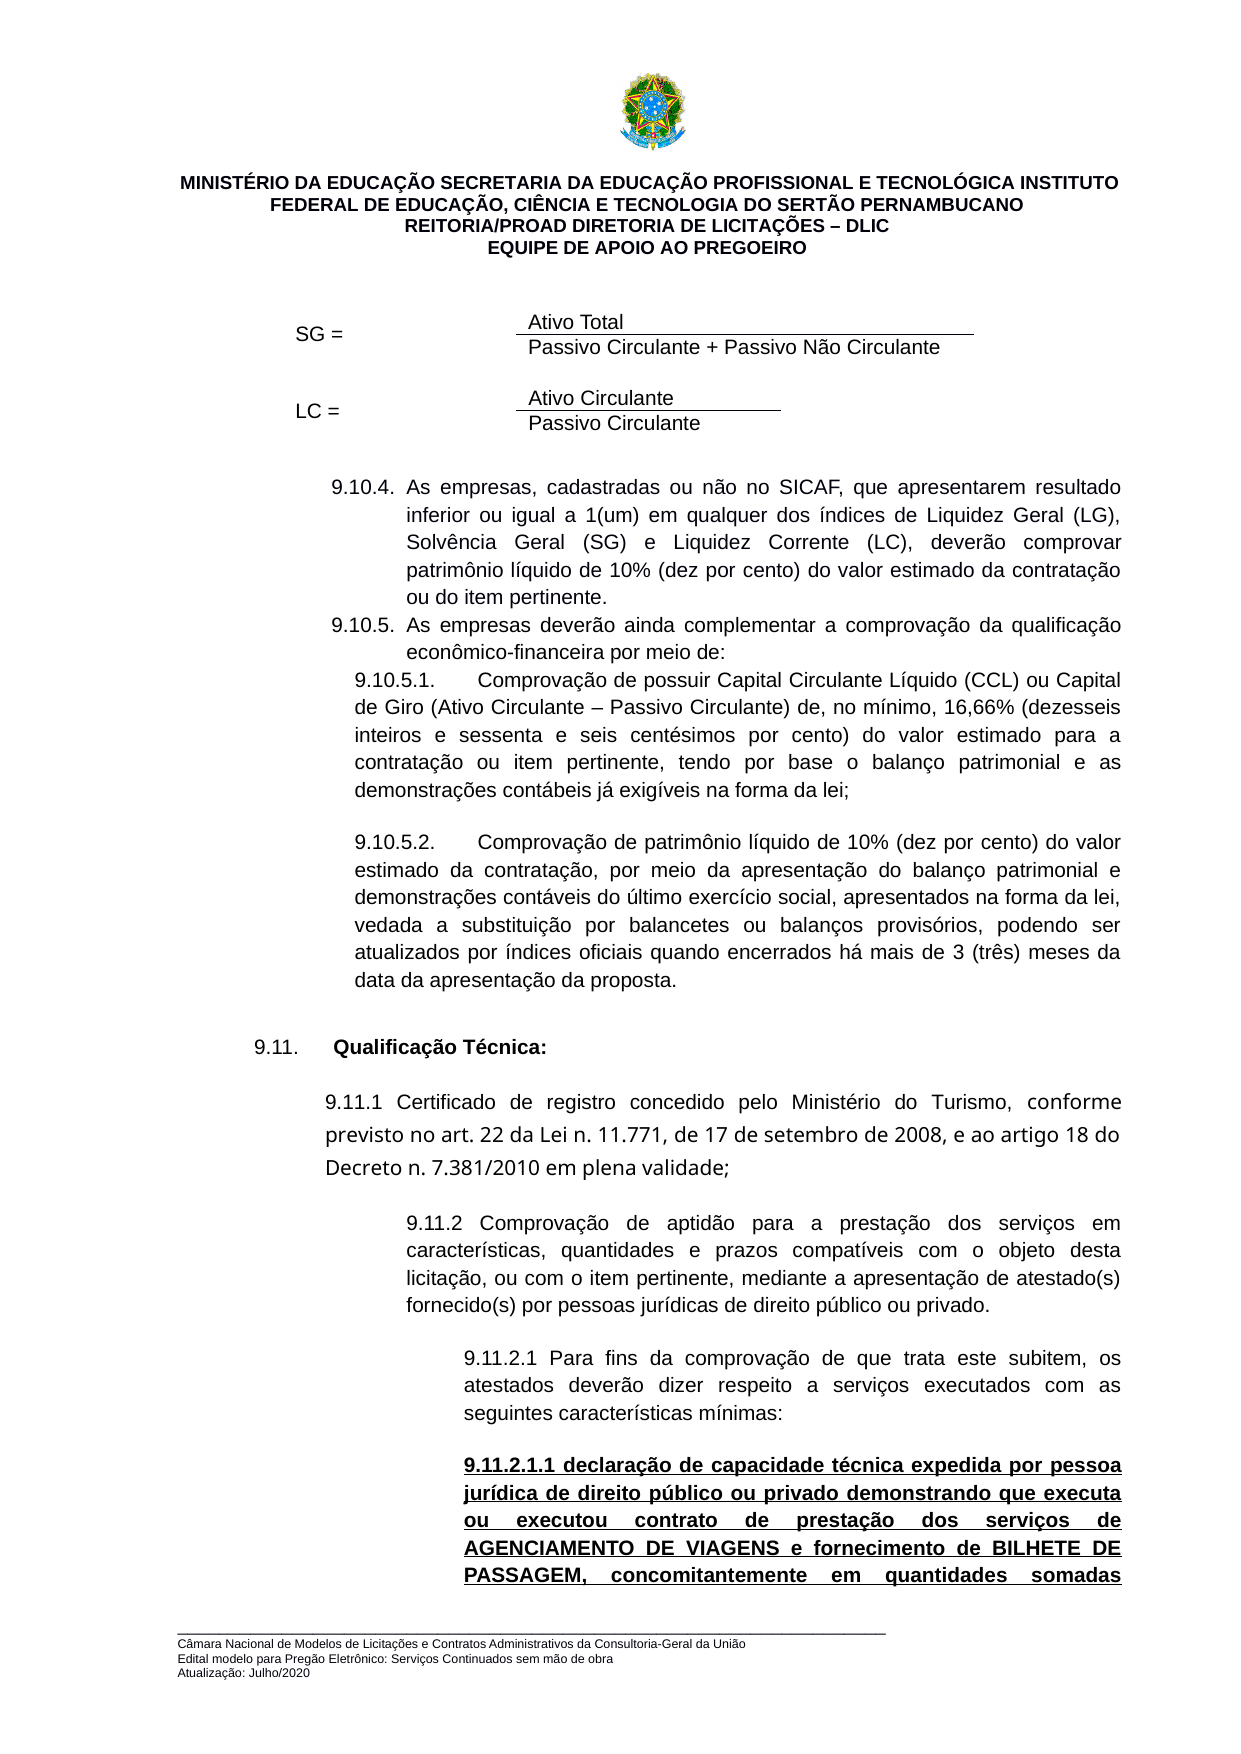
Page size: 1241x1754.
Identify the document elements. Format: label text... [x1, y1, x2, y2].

text 9.11.1 Certificado de registro concedido pelo Ministério do Turismo, conforme previsto no art. 22 da Lei n. 11.771, de 17 de setembro de 2008, e ao artigo 18 do Decreto n. 7.381/2010 em plena validade; [325, 1087, 1122, 1181]
table_header Ativo Total [516, 310, 973, 333]
list Comprovação de possuir Capital Circulante Líquido (CCL) ou Capital de Giro (Ativo Circulante – Passivo Circulante) de, no mínimo, 16,66% (dezesseis inteiros e sessenta e seis centésimos por cento) do valor estimado para a contratação ou item pertinente, tendo por base o balanço patrimonial e as demonstrações contábeis já exigíveis na forma da lei; [354, 667, 1122, 801]
list As empresas deverão ainda complementar a comprovação da qualificação econômico-financeira por meio de: [331, 612, 1122, 664]
list Qualificação Técnica: [254, 1035, 1122, 1059]
picture [616, 73, 689, 151]
list As empresas, cadastradas ou não no SICAF, que apresentarem resultado inferior ou igual a 1(um) em qualquer dos índices de Liquidez Geral (LG), Solvência Geral (SG) e Liquidez Corrente (LC), deverão comprovar patrimônio líquido de 10% (dez por cento) do valor estimado da contratação ou do item pertinente. [331, 475, 1122, 609]
table_cell Passivo Circulante [516, 411, 781, 435]
list 9.11.2 Comprovação de aptidão para a prestação dos serviços em características, quantidades e prazos compatíveis com o objeto desta licitação, ou com o item pertinente, mediante a apresentação de atestado(s) fornecido(s) por pessoas jurídicas de direito público ou privado. [331, 1210, 1122, 1317]
table_header SG = [283, 310, 516, 358]
list Comprovação de patrimônio líquido de 10% (dez por cento) do valor estimado da contratação, por meio da apresentação do balanço patrimonial e demonstrações contáveis do último exercício social, apresentados na forma da lei, vedada a substituição por balancetes ou balanços provisórios, podendo ser atualizados por índices oficiais quando encerrados há mais de 3 (três) meses da data da apresentação da proposta. [354, 830, 1122, 991]
list 9.11.2.1.1 declaração de capacidade técnica expedida por pessoa jurídica de direito público ou privado demonstrando que executa ou executou contrato de prestação dos serviços de AGENCIAMENTO DE VIAGENS e fornecimento de BILHETE DE PASSAGEM, concomitantemente em quantidades somadas [389, 1453, 1122, 1587]
table_cell Passivo Circulante + Passivo Não Circulante [516, 335, 973, 358]
table_header LC = [283, 386, 516, 435]
table_header Ativo Circulante [516, 386, 781, 410]
list 9.11.2.1 Para fins da comprovação de que trata este subitem, os atestados deverão dizer respeito a serviços executados com as seguintes características mínimas: [389, 1345, 1122, 1424]
